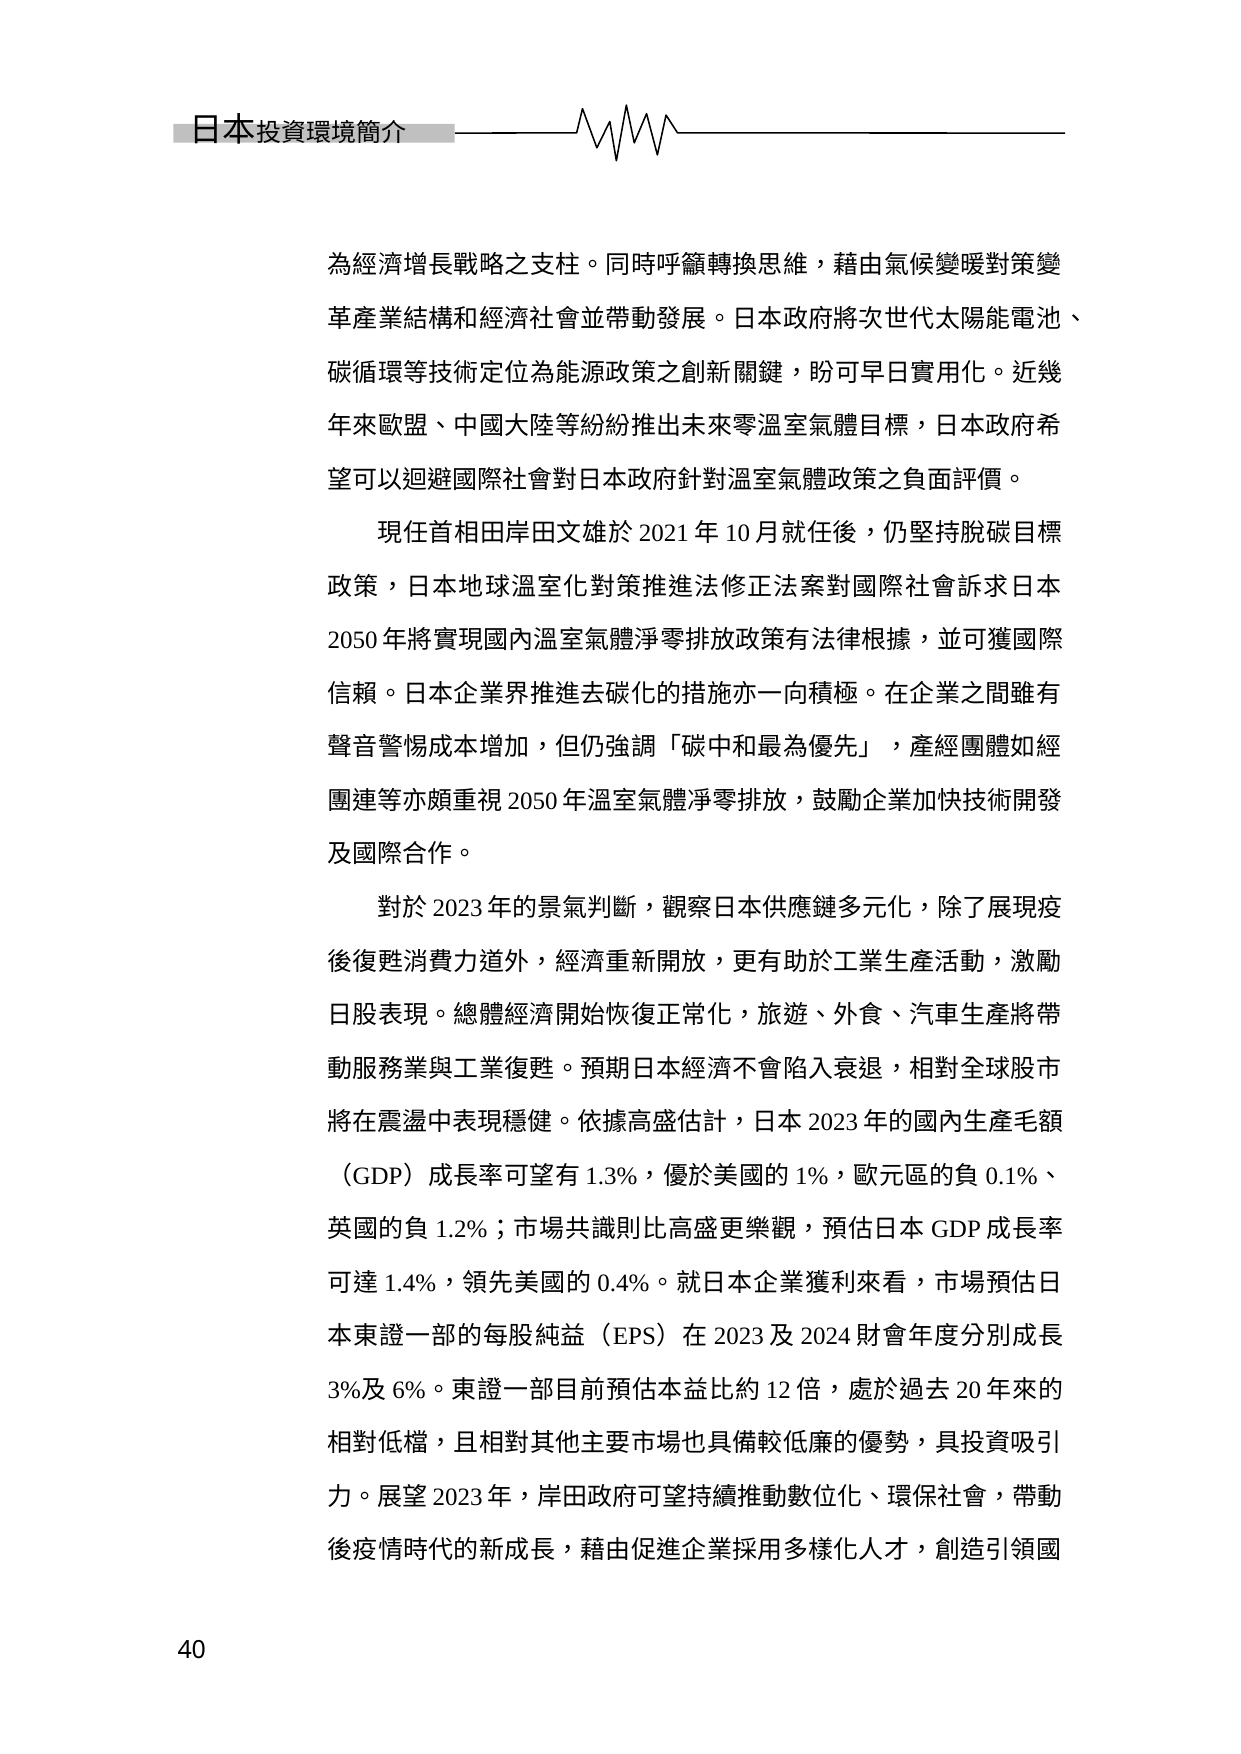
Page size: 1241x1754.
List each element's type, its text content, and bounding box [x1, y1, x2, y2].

text 對於2023年的景氣判斷，觀察日本供應鏈多元化，除了展現疫後復甦消費力道外，經濟重新開放，更有助於工業生產活動，激勵日股表現。總體經濟開始恢復正常化，旅遊、外食、汽車生產將帶動服務業與工業復甦。預期日本經濟不會陷入衰退，相對全球股市將在震盪中表現穩健。依據高盛估計，日本2023年的國內生產毛額（GDP）成長率可望有1.3%，優於美國的1%，歐元區的負0.1%、英國的負1.2%；市場共識則比高盛更樂觀，預估日本GDP成長率可達1.4%，領先美國的0.4%。就日本企業獲利來看，市場預估日本東證一部的每股純益（EPS）在2023及2024財會年度分別成長3%及6%。東證一部目前預估本益比約12倍，處於過去20年來的相對低檔，且相對其他主要市場也具備較低廉的優勢，具投資吸引力。展望2023年，岸田政府可望持續推動數位化、環保社會，帶動後疫情時代的新成長，藉由促進企業採用多樣化人才，創造引領國 [327, 879, 1063, 1575]
text 現任首相田岸田文雄於2021年10月就任後，仍堅持脫碳目標政策，日本地球溫室化對策推進法修正法案對國際社會訴求日本2050年將實現國內溫室氣體淨零排放政策有法律根據，並可獲國際信賴。日本企業界推進去碳化的措施亦一向積極。在企業之間雖有聲音警惕成本增加，但仍強調「碳中和最為優先」，產經團體如經團連等亦頗重視2050年溫室氣體凈零排放，鼓勵企業加快技術開發及國際合作。 [327, 504, 1063, 879]
text 日本地球溫室化對策推進法改正法案2021年3月2日審議通過，改正法案明確記載「將2050年前實現「脫碳社會」目標設為基本理念」。為實現該目標，改正法內容要求日本全國市鎮為引進再生能源發電設施，盡可能與居民共同協議並指定「脫碳社會」事業促進區域。2020年10月菅義偉前首相宣布2050年將實現日本國內溫室氣體淨零排放，將打造經濟和環境良性循環的“實現綠色社會”作為經濟增長戰略之支柱。同時呼籲轉換思維，藉由氣候變暖對策變革產業結構和經濟社會並帶動發展。日本政府將次世代太陽能電池、碳循環等技術定位為能源政策之創新關鍵，盼可早日實用化。近幾年來歐盟、中國大陸等紛紛推出未來零溫室氣體目標，日本政府希望可以迴避國際社會對日本政府針對溫室氣體政策之負面評價。 [327, 236, 1063, 504]
